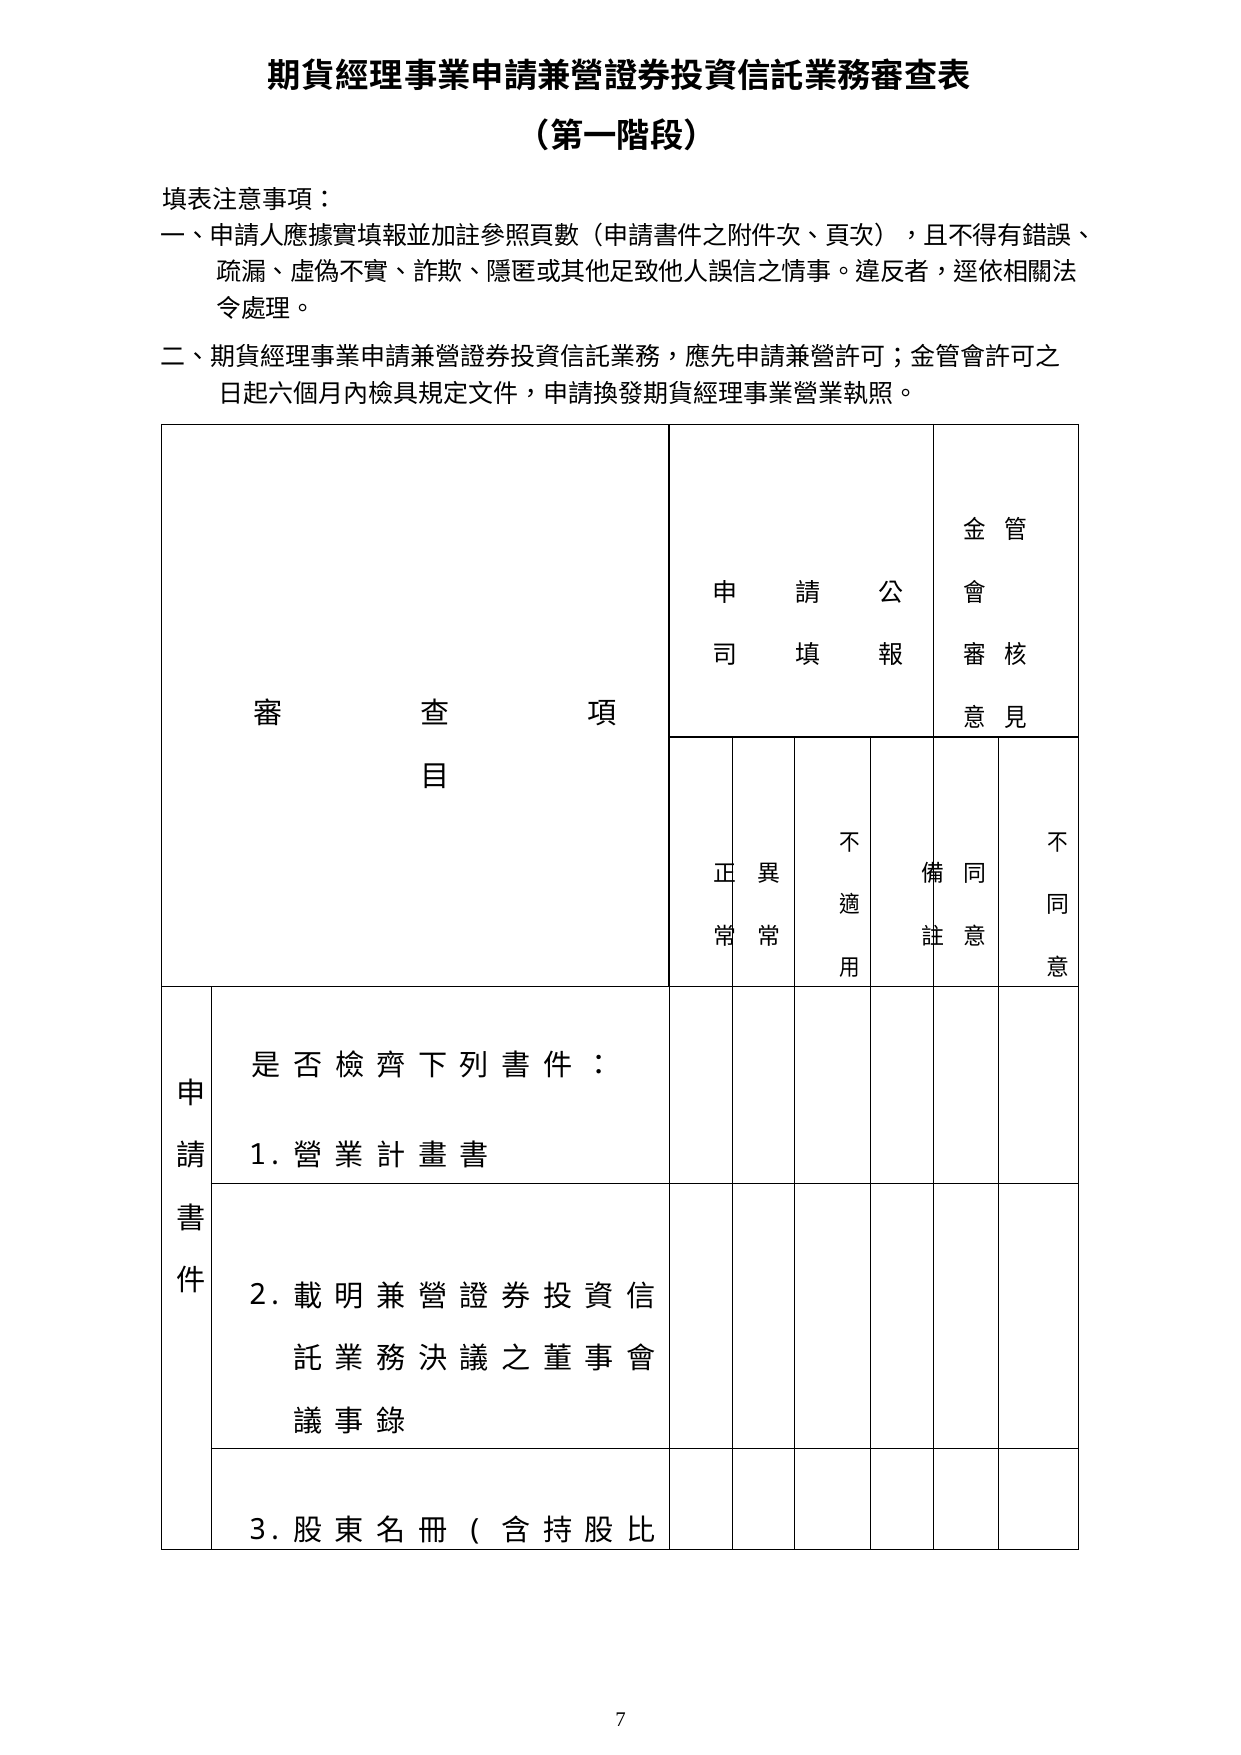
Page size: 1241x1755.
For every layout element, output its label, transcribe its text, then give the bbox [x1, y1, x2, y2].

text 二、期貨經理事業申請兼營證券投資信託業務，應先申請兼營許可；金管會許可之日起六個月內檢具規定文件，申請換發期貨經理事業營業執照。 [161, 337, 1078, 409]
table_cell 異常 [733, 738, 794, 986]
table_cell 不適用 [795, 738, 870, 986]
table_cell [670, 1184, 732, 1448]
text （第一階段） [154, 109, 1078, 157]
table_cell [999, 1449, 1078, 1549]
table_cell [733, 987, 794, 1183]
table_header 申 請 公 司 填 報 [670, 425, 933, 736]
table_cell [670, 987, 732, 1183]
table_cell [999, 987, 1078, 1183]
table_cell 不同意 [999, 738, 1078, 986]
table_cell [795, 987, 870, 1183]
table_cell [934, 1184, 998, 1448]
table_cell [999, 1184, 1078, 1448]
table_cell [733, 1184, 794, 1448]
table_cell [934, 1449, 998, 1549]
table_cell [871, 1449, 933, 1549]
table_cell 是否檢齊下列書件： 1.營業計畫書 [212, 987, 669, 1183]
table_cell [871, 1184, 933, 1448]
table_cell 申請書件 [162, 987, 211, 1549]
text 填表注意事項： [162, 179, 1078, 216]
table_cell [733, 1449, 794, 1549]
table_cell [795, 1449, 870, 1549]
table_cell [795, 1184, 870, 1448]
table_cell 同意 [934, 738, 998, 986]
table_cell [670, 1449, 732, 1549]
table_cell [934, 987, 998, 1183]
text 期貨經理事業申請兼營證券投資信託業務審查表 [159, 49, 1078, 97]
table_header 審 查 項 目 [162, 425, 668, 986]
table_cell 3.股東名冊(含持股比 [212, 1449, 669, 1549]
table_cell 2.載明兼營證券投資信託業務決議之董事會議事錄 [212, 1184, 669, 1448]
text 一、申請人應據實填報並加註參照頁數（申請書件之附件次、頁次），且不得有錯誤、疏漏、虛偽不實、詐欺、隱匿或其他足致他人誤信之情事。違反者，逕依相關法令處理。 [161, 216, 1078, 324]
table_header 金管會 審核意見 [934, 425, 1078, 736]
table_cell 正常 [670, 738, 732, 986]
table_cell [871, 987, 933, 1183]
table_cell 備註 [871, 738, 933, 986]
